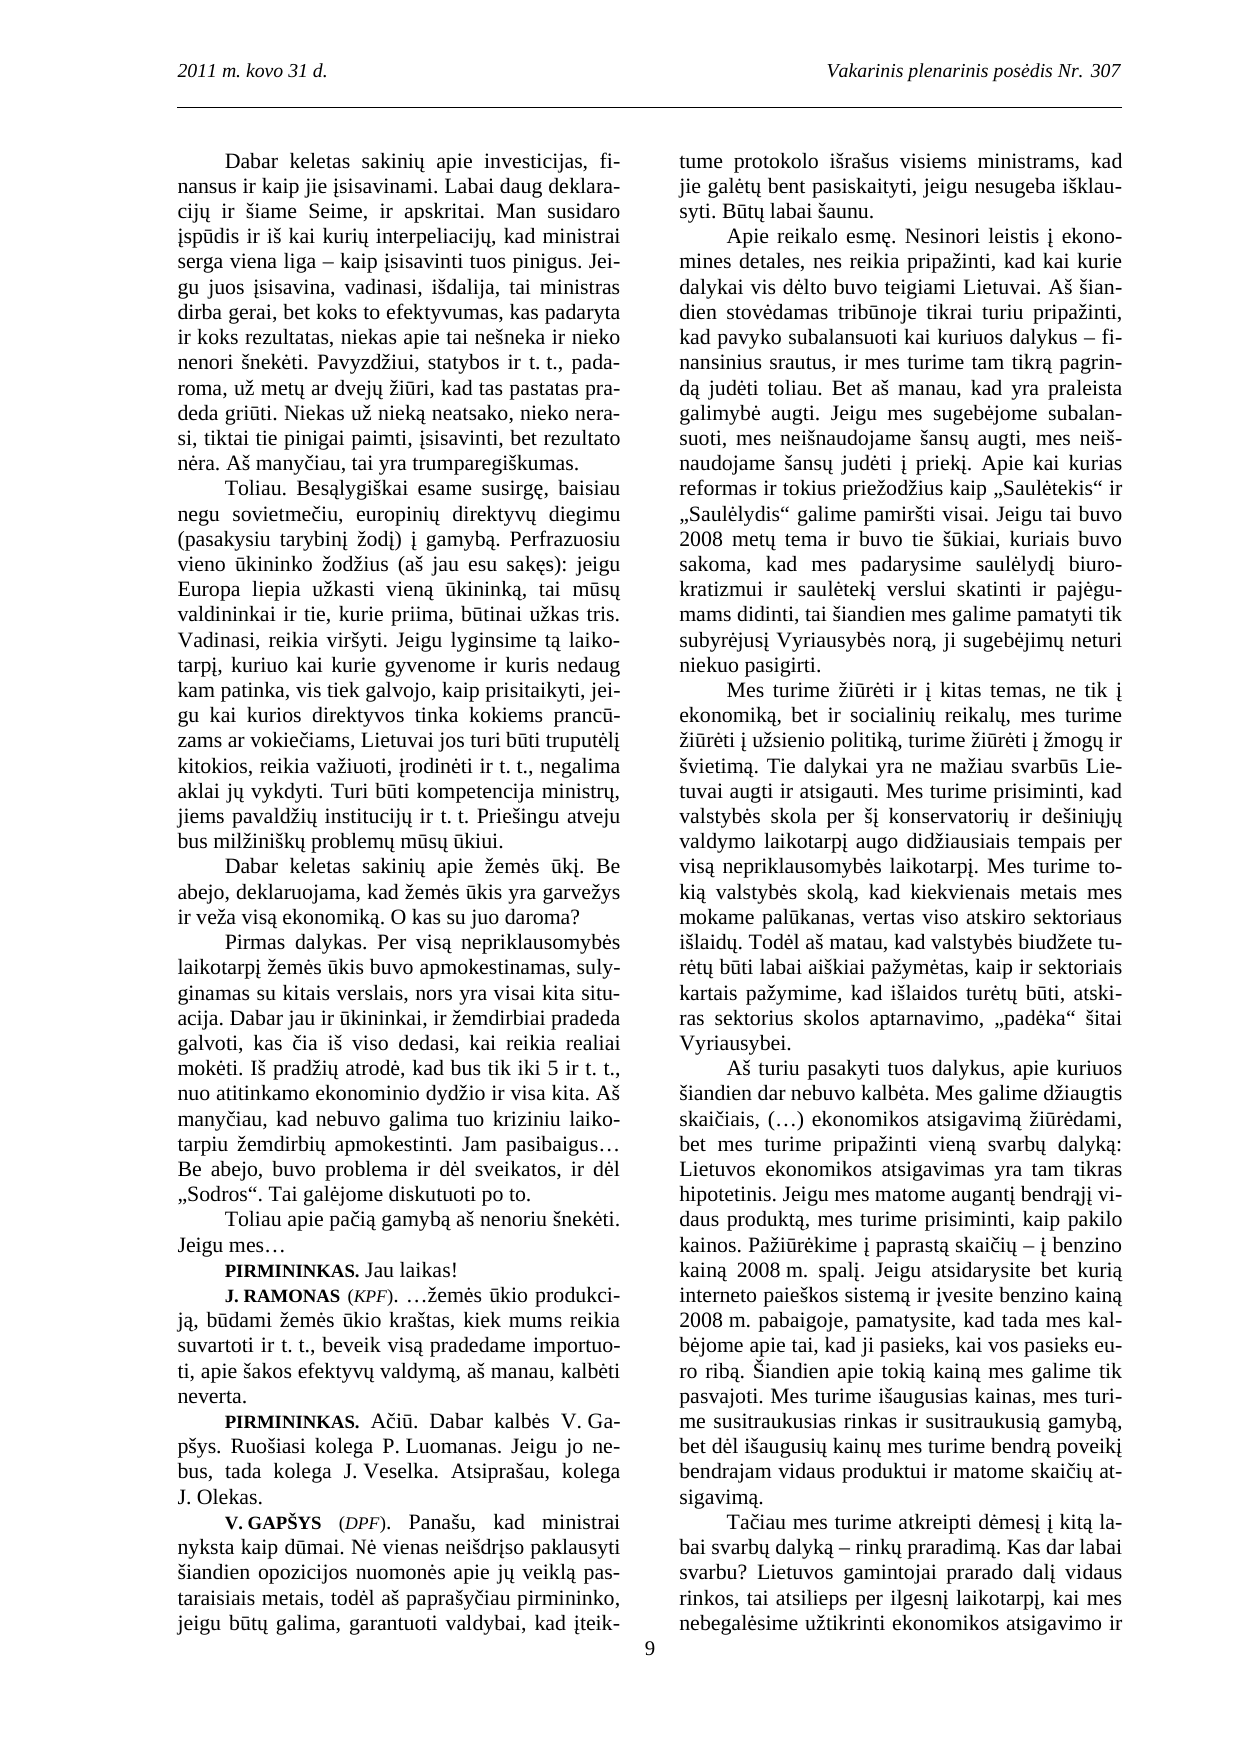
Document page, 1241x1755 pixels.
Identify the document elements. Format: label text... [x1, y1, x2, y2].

text Da­bar ke­le­tas sa­ki­nių apie in­ves­ti­ci­jas, fi­nan­sus ir kaip jie įsi­sa­vi­na­mi. La­bai daug de­kla­ra­ci­jų ir šia­me Sei­me, ir ap­skri­tai. Man su­si­da­ro įspū­dis ir iš kai ku­rių in­ter­pe­lia­ci­jų, kad mi­nist­rai ser­ga vie­na li­ga – kaip įsi­sa­vin­ti tuos pi­ni­gus. Jei­gu juos įsi­sa­vi­na, va­di­na­si, iš­da­li­ja, tai mi­nist­ras dir­ba ge­rai, bet koks to efek­ty­vu­mas, kas pa­da­ry­ta ir koks re­zul­ta­tas, nie­kas apie tai neš­ne­ka ir nie­ko ne­no­ri šne­kė­ti. Pa­vyz­džiui, sta­ty­bos ir t. t., pa­da­ro­ma, už me­tų ar dve­jų žiū­ri, kad tas pa­sta­tas pra­de­da griū­ti. Nie­kas už nie­ką ne­at­sa­ko, nie­ko ne­ra­si, tik­tai tie pi­ni­gai pa­im­ti, įsi­sa­vin­ti, bet re­zul­ta­to nė­ra. Aš ma­ny­čiau, tai yra trum­pa­re­giš­ku­mas. [177, 148, 620, 475]
text Aš tu­riu pa­sa­ky­ti tuos da­ly­kus, apie ku­riuos šian­dien dar ne­bu­vo kal­bė­ta. Mes ga­li­me džiaug­tis skai­čiais, (…) eko­no­mi­kos at­si­ga­vi­mą žiū­rė­da­mi, bet mes tu­ri­me pri­pa­žin­ti vie­ną svar­bų da­ly­ką: Lie­tu­vos eko­no­mi­kos at­si­ga­vi­mas yra tam tik­ras hi­po­te­ti­nis. Jei­gu mes ma­to­me au­gan­tį ben­drą­jį vi­daus pro­duk­tą, mes tu­ri­me pri­si­min­ti, kaip pa­ki­lo kai­nos. Pa­žiū­rė­ki­me į pa­pras­tą skai­čių – į ben­zi­no kai­ną 2008 m. spa­lį. Jei­gu at­si­da­ry­si­te bet ku­rią in­ter­ne­to pa­ieš­kos sis­te­mą ir įve­si­te ben­zi­no kai­ną 2008 m. pa­bai­go­je, pa­ma­ty­si­te, kad ta­da mes kal­bė­jo­me apie tai, kad ji pa­sieks, kai vos pa­sieks eu­ro ri­bą. Šian­dien apie to­kią kai­ną mes ga­li­me tik pa­sva­jo­ti. Mes tu­ri­me iš­au­gu­sias kai­nas, mes tu­ri­me su­si­trau­ku­sias rin­kas ir su­si­trau­ku­sią ga­my­bą, bet dėl iš­au­gu­sių kai­nų mes tu­ri­me ben­drą po­vei­kį ben­dra­jam vi­daus pro­duk­tui ir ma­to­me skai­čių at­si­ga­vi­mą. [679, 1055, 1122, 1509]
text PIRMININKAS. Jau lai­kas! [177, 1257, 620, 1282]
text To­liau. Be­są­ly­giš­kai esa­me su­sir­gę, bai­siau ne­gu so­viet­me­čiu, eu­ro­pi­nių di­rek­ty­vų die­gi­mu (pa­sa­ky­siu ta­ry­bi­nį žo­dį) į ga­my­bą. Per­fra­zuo­siu vie­no ūki­nin­ko žo­džius (aš jau esu sa­kęs): jei­gu Eu­ro­pa lie­pia už­kas­ti vie­ną ūki­nin­ką, tai mū­sų val­di­nin­kai ir tie, ku­rie pri­ima, bū­ti­nai už­kas tris. Va­di­na­si, rei­kia vir­šy­ti. Jei­gu ly­gin­si­me tą lai­ko­tar­pį, ku­riuo kai ku­rie gy­ve­no­me ir ku­ris ne­daug kam pa­tin­ka, vis tiek gal­vo­jo, kaip pri­si­tai­ky­ti, jei­gu kai ku­rios di­rek­ty­vos tin­ka ko­kiems pran­cū­zams ar vo­kie­čiams, Lie­tu­vai jos tu­ri bū­ti tru­pu­tė­lį ki­to­kios, rei­kia va­žiuo­ti, įro­di­nė­ti ir t. t., ne­ga­li­ma ak­lai jų vyk­dy­ti. Tu­ri bū­ti kom­pe­ten­ci­ja mi­nist­rų, jiems pa­val­džių ins­ti­tu­ci­jų ir t. t. Prie­šin­gu at­ve­ju bus mil­ži­niš­kų pro­ble­mų mū­sų ūkiui. [177, 475, 620, 853]
text Apie rei­ka­lo es­mę. Ne­si­no­ri leis­tis į eko­no­mi­nes de­ta­les, nes rei­kia pri­pa­žin­ti, kad kai ku­rie da­ly­kai vis dėl­to bu­vo tei­gia­mi Lie­tu­vai. Aš šian­dien sto­vė­da­mas tri­bū­no­je tik­rai tu­riu pri­pa­žin­ti, kad pa­vy­ko su­ba­lan­suo­ti kai ku­riuos da­ly­kus – fi­nan­si­nius srau­tus, ir mes tu­ri­me tam tik­rą pa­grin­dą ju­dė­ti to­liau. Bet aš ma­nau, kad yra pra­leis­ta ga­li­my­bė aug­ti. Jei­gu mes su­ge­bė­jo­me su­ba­lan­suo­ti, mes ne­iš­nau­do­ja­me šan­sų aug­ti, mes ne­iš­nau­do­ja­me šan­sų ju­dė­ti į prie­kį. Apie kai ku­rias re­for­mas ir to­kius prie­žo­džius kaip „Sau­lė­te­kis“ ir „Sau­lė­ly­dis“ ga­li­me pa­mirš­ti vi­sai. Jei­gu tai bu­vo 2008 me­tų te­ma ir bu­vo tie šū­kiai, ku­riais bu­vo sa­ko­ma, kad mes pa­da­ry­si­me sau­lė­ly­dį biu­ro­kratizmui ir sau­lė­te­kį ver­slui ska­tin­ti ir pa­jė­gu­mams di­din­ti, tai šian­dien mes ga­li­me pa­ma­ty­ti tik su­by­rė­ju­sį Vy­riau­sy­bės no­rą, ji su­ge­bė­ji­mų ne­tu­ri nie­kuo pa­sigir­ti. [679, 223, 1122, 677]
text J. RAMONAS (KPF). …že­mės ūkio pro­duk­ci­ją, bū­da­mi že­mės ūkio kraš­tas, kiek mums rei­kia su­var­to­ti ir t. t., be­veik vi­są pra­de­da­me im­por­tuo­ti, apie ša­kos efek­ty­vų val­dy­mą, aš ma­nau, kal­bė­ti ne­ver­ta. [177, 1282, 620, 1408]
text Ta­čiau mes tu­ri­me at­kreip­ti dė­me­sį į ki­tą la­bai svar­bų da­ly­ką – rin­kų pra­ra­di­mą. Kas dar la­bai svar­bu? Lie­tu­vos ga­min­to­jai pra­ra­do da­lį vi­daus rin­kos, tai at­si­lieps per il­ges­nį lai­ko­tar­pį, kai mes ne­be­ga­lė­si­me už­tik­rin­ti eko­no­mi­kos at­si­ga­vi­mo ir [679, 1509, 1122, 1635]
text PIRMININKAS. Ačiū. Da­bar kal­bės V. Ga­pšys. Ruo­šia­si ko­le­ga P. Luo­ma­nas. Jei­gu jo ne­bus, ta­da ko­le­ga J. Ve­sel­ka. At­si­pra­šau, ko­le­ga J. Ole­kas. [177, 1408, 620, 1509]
text tu­me pro­to­ko­lo iš­ra­šus vi­siems mi­nist­rams, kad jie ga­lė­tų bent pa­si­skai­ty­ti, jei­gu ne­su­ge­ba iš­klau­sy­ti. Bū­tų la­bai šau­nu. [679, 148, 1122, 223]
text Da­bar ke­le­tas sa­ki­nių apie že­mės ūkį. Be abe­jo, de­kla­ruo­ja­ma, kad že­mės ūkis yra gar­ve­žys ir ve­ža vi­są eko­no­mi­ką. O kas su juo da­ro­ma? [177, 853, 620, 929]
text Pir­mas da­ly­kas. Per vi­są ne­pri­klau­so­my­bės lai­ko­tar­pį že­mės ūkis bu­vo ap­mo­kes­ti­na­mas, su­ly­gi­na­mas su ki­tais ver­slais, nors yra vi­sai ki­ta si­tu­a­ci­ja. Da­bar jau ir ūki­nin­kai, ir žem­dir­biai pra­de­da gal­vo­ti, kas čia iš vi­so de­da­si, kai rei­kia re­a­liai mo­kė­ti. Iš pra­džių at­ro­dė, kad bus tik iki 5 ir t. t., nuo ati­tin­ka­mo eko­no­mi­nio dy­džio ir vi­sa ki­ta. Aš ma­ny­čiau, kad ne­bu­vo ga­li­ma tuo kri­zi­niu lai­ko­tar­piu žem­dir­bių ap­mo­kes­tin­ti. Jam pa­si­bai­gus… Be abe­jo, bu­vo pro­ble­ma ir dėl svei­ka­tos, ir dėl „Sod­ros“. Tai ga­lė­jo­me dis­ku­tuo­ti po to. [177, 929, 620, 1206]
text V. GAPŠYS (DPF). Pa­na­šu, kad mi­nist­rai nyks­ta kaip dū­mai. Nė vie­nas ne­iš­drį­so pa­klau­sy­ti šian­dien opo­zi­ci­jos nuo­mo­nės apie jų veik­lą pas­ta­rai­siais me­tais, to­dėl aš pa­pra­šy­čiau pir­mi­nin­ko, jei­gu bū­tų ga­li­ma, ga­ran­tuo­ti val­dy­bai, kad įteik­ [177, 1509, 620, 1635]
text Mes tu­ri­me žiū­rė­ti ir į ki­tas te­mas, ne tik į eko­no­mi­ką, bet ir so­cia­li­nių rei­ka­lų, mes tu­ri­me žiū­rė­ti į už­sie­nio po­li­ti­ką, tu­ri­me žiū­rė­ti į žmo­gų ir švie­ti­mą. Tie da­ly­kai yra ne ma­žiau svar­būs Lie­tu­vai aug­ti ir at­si­gau­ti. Mes tu­ri­me pri­si­min­ti, kad vals­ty­bės sko­la per šį kon­ser­va­to­rių ir de­ši­nių­jų val­dy­mo lai­ko­tar­pį au­go di­džiau­siais tem­pais per vi­są ne­pri­klau­so­my­bės lai­ko­tar­pį. Mes tu­ri­me to­kią vals­ty­bės sko­lą, kad kiek­vie­nais me­tais mes mo­ka­me pa­lū­ka­nas, ver­tas vi­so at­ski­ro sek­to­riaus iš­lai­dų. To­dėl aš ma­tau, kad vals­ty­bės biu­dže­te tu­rė­tų bū­ti la­bai aiš­kiai pa­žy­mė­tas, kaip ir sek­to­riais kar­tais pa­žy­mi­me, kad iš­lai­dos tu­rė­tų bū­ti, at­ski­ras sek­to­rius sko­los ap­tar­na­vi­mo, „pa­dė­ka“ ši­tai Vy­riau­sy­bei. [679, 677, 1122, 1055]
text To­liau apie pa­čią ga­my­bą aš ne­no­riu šne­kė­ti. Jei­gu mes… [177, 1206, 620, 1257]
